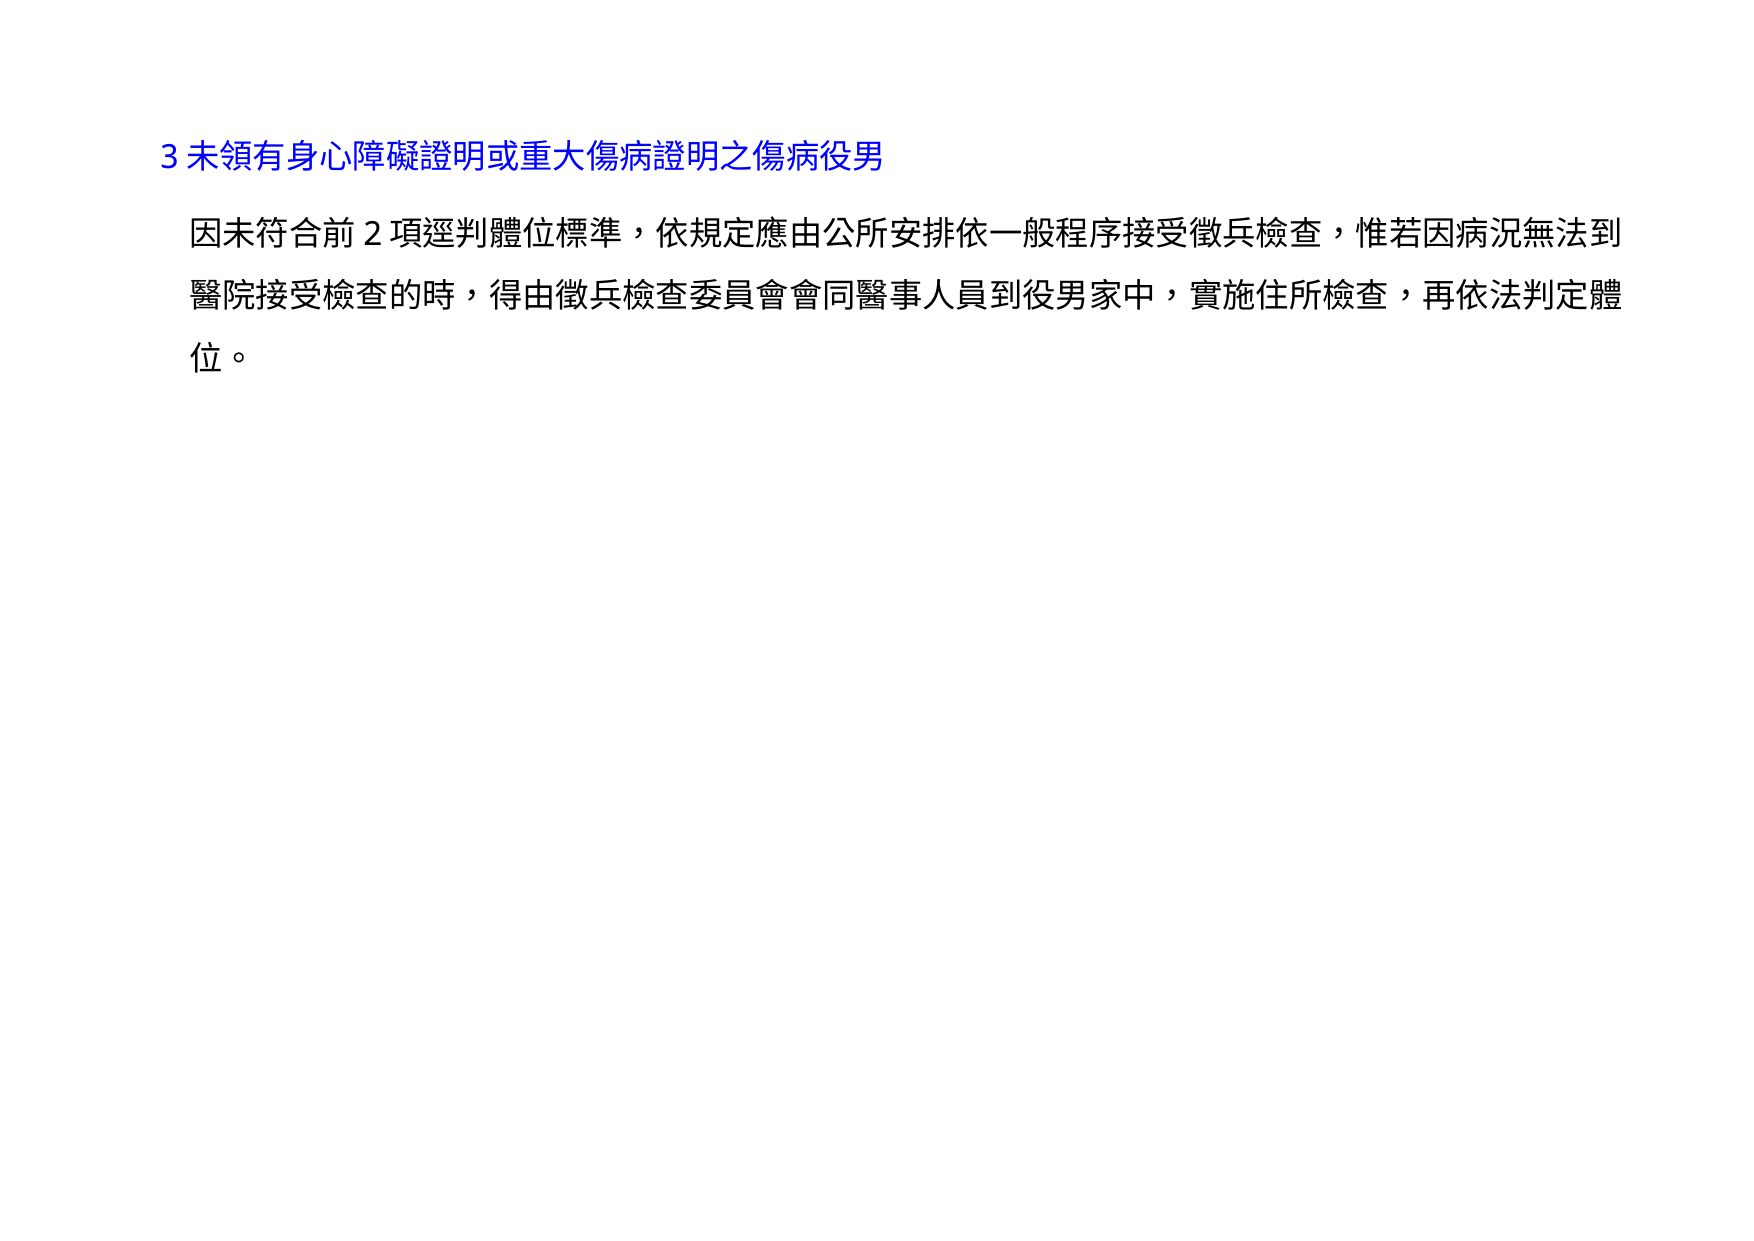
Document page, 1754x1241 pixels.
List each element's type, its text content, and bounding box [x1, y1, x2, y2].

text 3未領有身心障礙證明或重大傷病證明之傷病役男 [159, 118, 1636, 181]
text 因未符合前2項逕判體位標準，依規定應由公所安排依一般程序接受徵兵檢查，惟若因病況無法到醫院接受檢查的時，得由徵兵檢查委員會會同醫事人員到役男家中，實施住所檢查，再依法判定體位。 [189, 195, 1636, 383]
